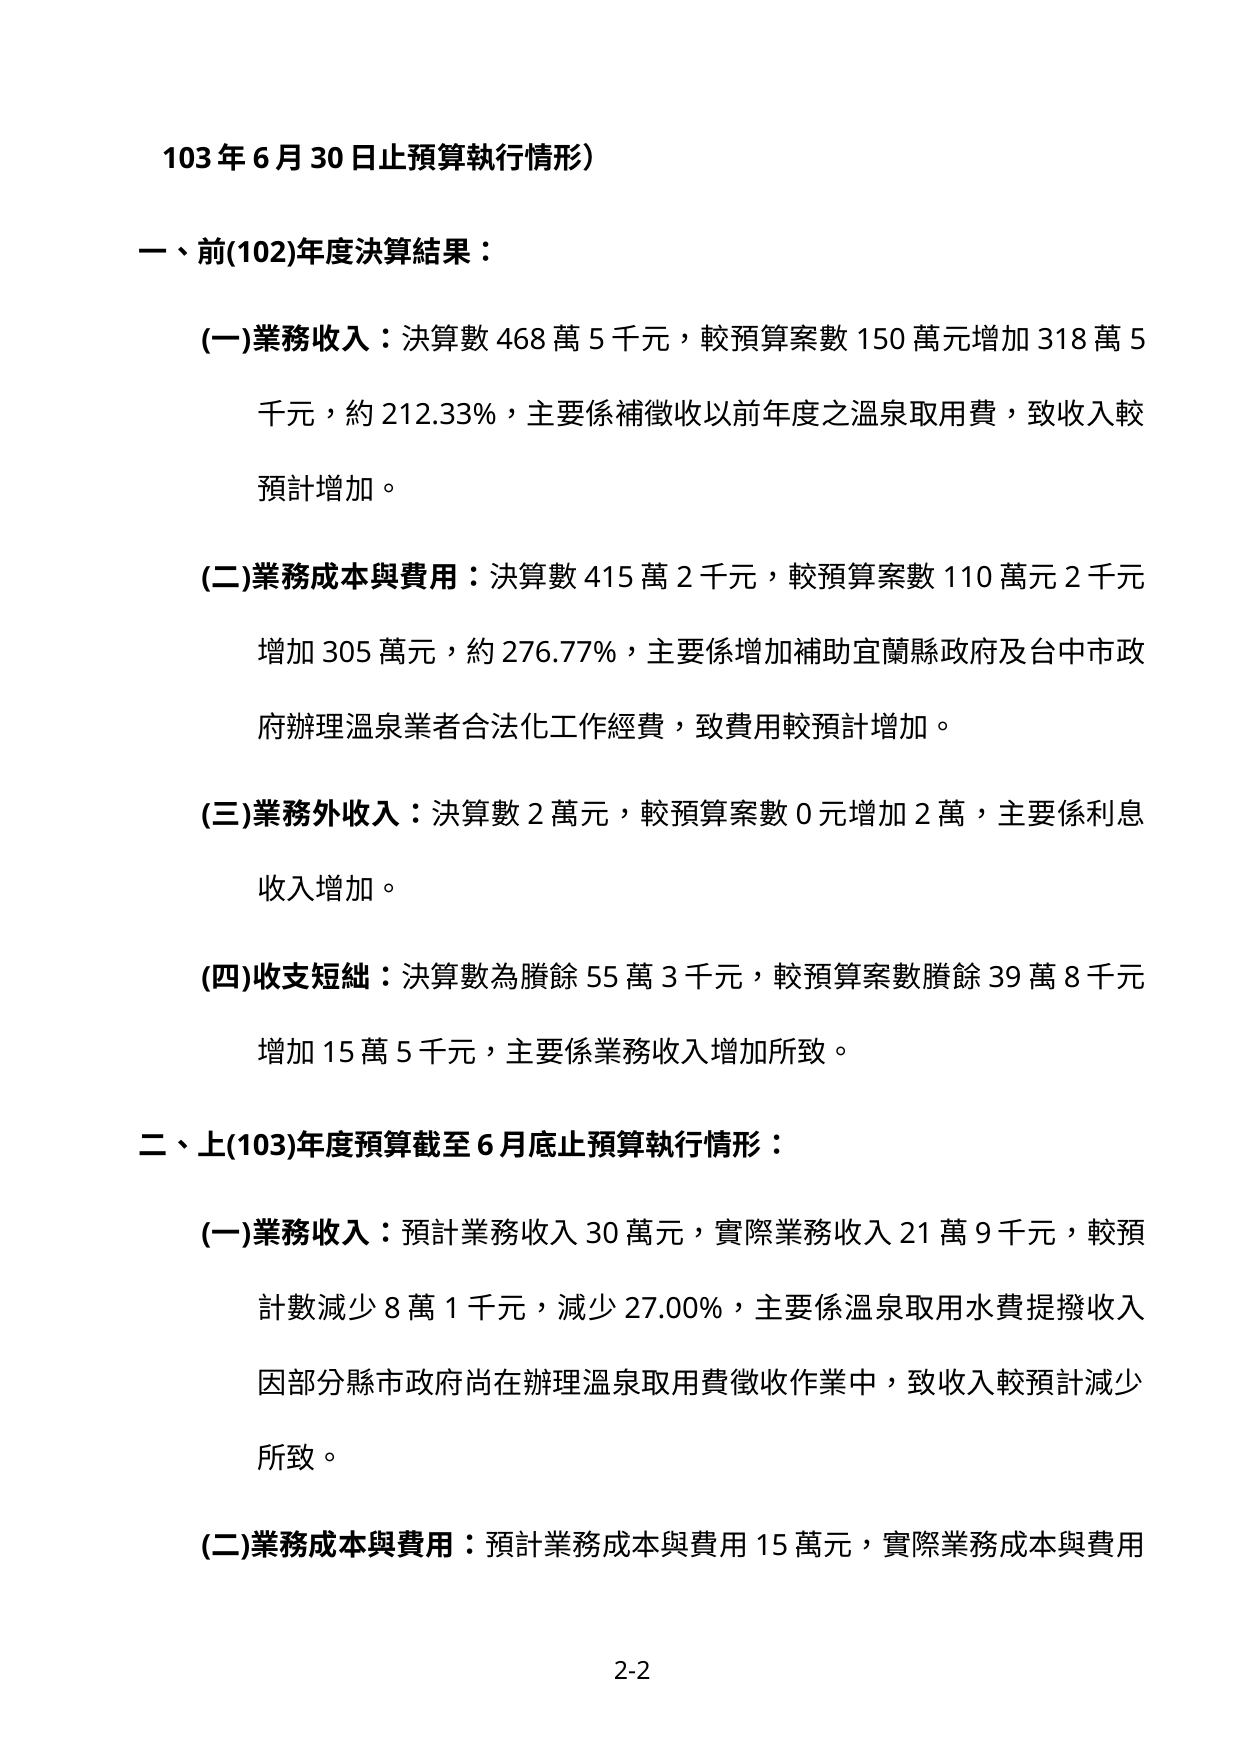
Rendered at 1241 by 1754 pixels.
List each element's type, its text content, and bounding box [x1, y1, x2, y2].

text (一)業務收入：預計業務收入30萬元，實際業務收入21萬9千元，較預計數減少8萬1千元，減少27.00%，主要係溫泉取用水費提撥收入因部分縣市政府尚在辦理溫泉取用費徵收作業中，致收入較預計減少所致。 [201, 1193, 1146, 1493]
text (三)業務外收入：決算數2萬元，較預算案數0元增加2萬，主要係利息收入增加。 [201, 774, 1146, 924]
text (二)業務成本與費用：決算數415萬2千元，較預算案數110萬元2千元增加305萬元，約276.77%，主要係增加補助宜蘭縣政府及台中市政府辦理溫泉業者合法化工作經費，致費用較預計增加。 [201, 537, 1146, 762]
text 一、前(102)年度決算結果： [139, 212, 1146, 287]
text (四)收支短絀：決算數為賸餘55萬3千元，較預算案數賸餘39萬8千元增加15萬5千元，主要係業務收入增加所致。 [201, 937, 1146, 1087]
text 二、上(103)年度預算截至6月底止預算執行情形： [139, 1106, 1146, 1181]
text (二)業務成本與費用：預計業務成本與費用15萬元，實際業務成本與費用 [201, 1506, 1146, 1581]
text (一)業務收入：決算數468萬5千元，較預算案數150萬元增加318萬5千元，約212.33%，主要係補徵收以前年度之溫泉取用費，致收入較預計增加。 [201, 299, 1146, 524]
list 103年6月30日止預算執行情形） [89, 118, 1146, 193]
